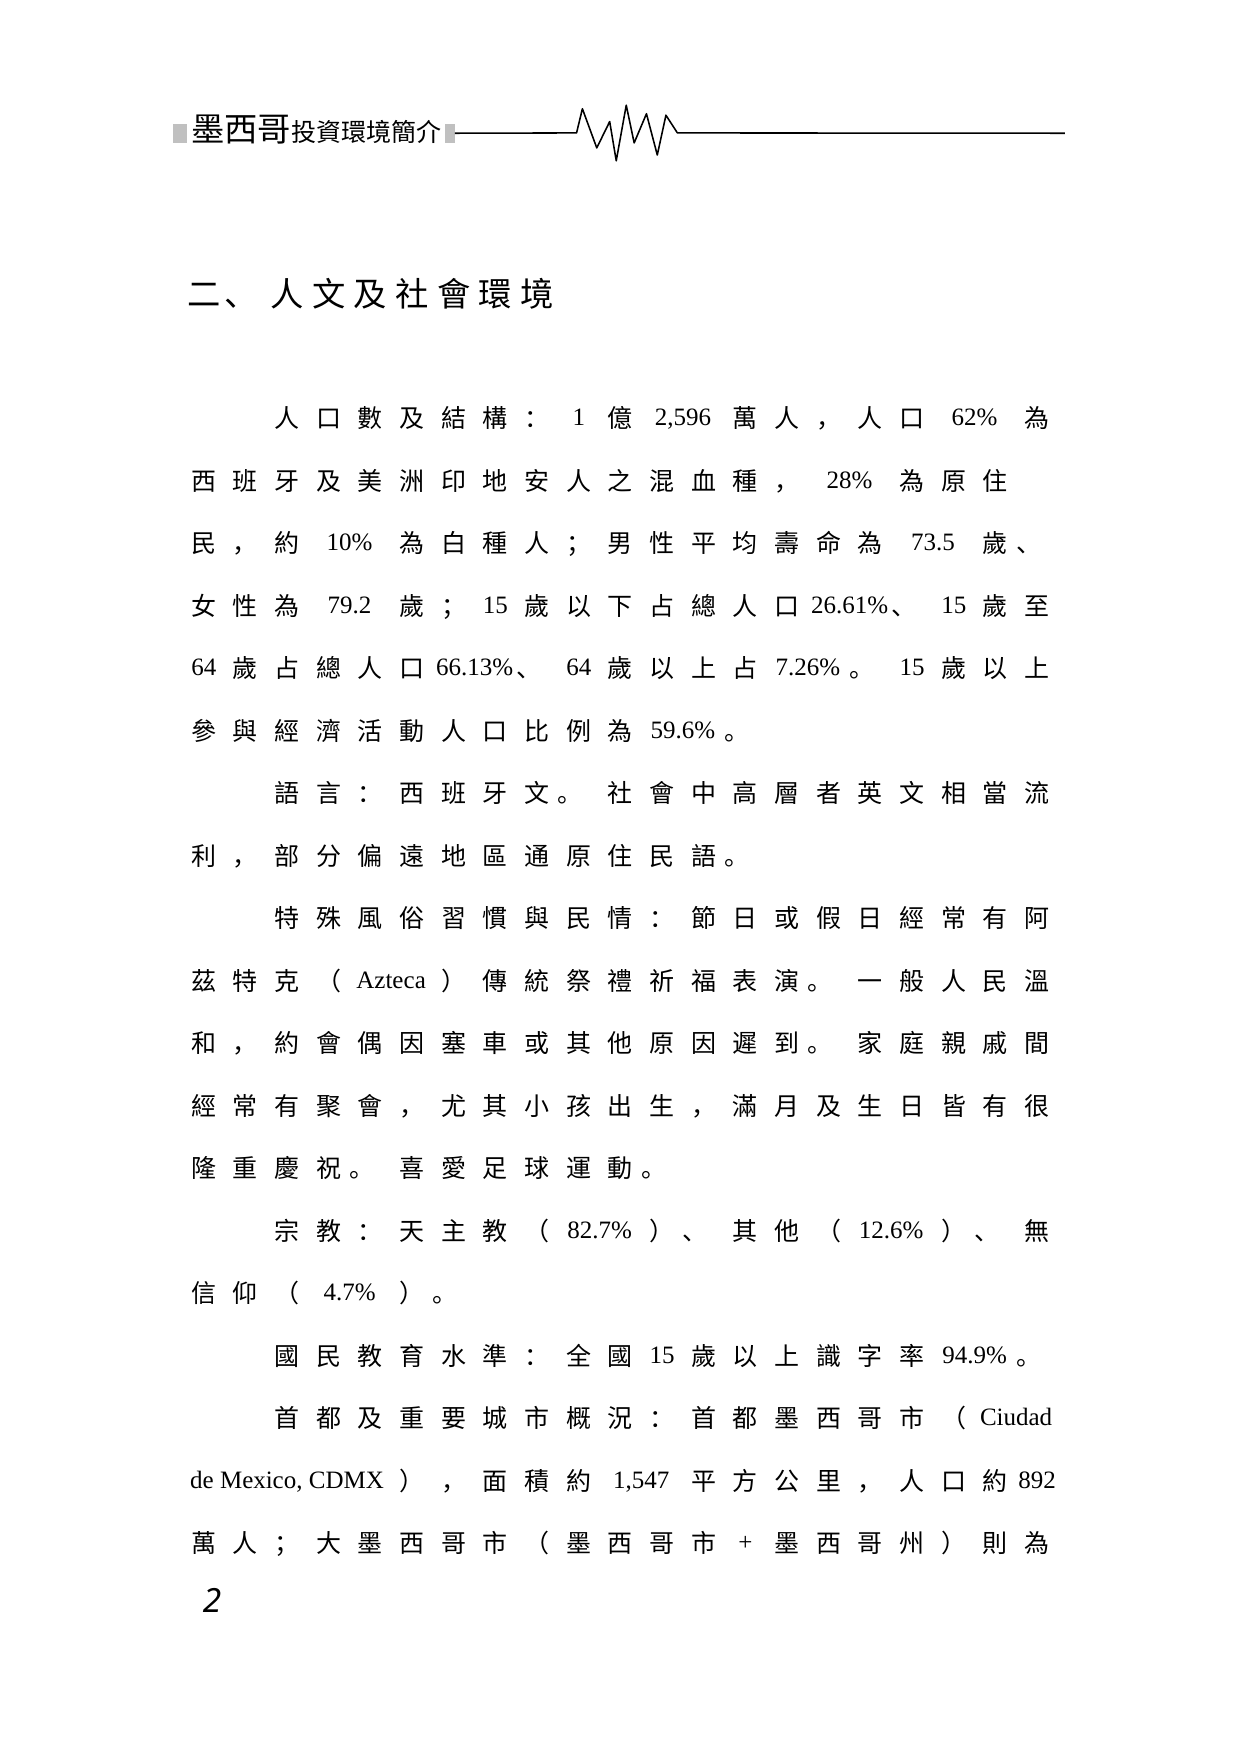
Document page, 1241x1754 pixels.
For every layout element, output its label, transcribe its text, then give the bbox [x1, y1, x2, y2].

text 首都及重要城市概況：首都墨西哥市（Ciudad de Mexico, CDMX），面積約1,547平方公里，人口約892萬人；大墨西哥市（墨西哥市+墨西哥州）則為 [183, 1375, 1058, 1563]
text 國民教育水準：全國15歲以上識字率94.9%。 [183, 1313, 1058, 1375]
text 二、人文及社會環境 [183, 250, 1058, 313]
text 人口數及結構：1億2,596萬人，人口62%為西班牙及美洲印地安人之混血種，28%為原住民，約10%為白種人；男性平均壽命為73.5歲、女性為79.2歲；15歲以下占總人口26.61%、15歲至64歲占總人口66.13%、64歲以上占7.26%。15歲以上參與經濟活動人口比例為59.6%。 [183, 375, 1058, 750]
text 語言：西班牙文。社會中高層者英文相當流利，部分偏遠地區通原住民語。 [183, 750, 1058, 875]
text 特殊風俗習慣與民情：節日或假日經常有阿茲特克（Azteca）傳統祭禮祈福表演。一般人民溫和，約會偶因塞車或其他原因遲到。家庭親戚間經常有聚會，尤其小孩出生，滿月及生日皆有很隆重慶祝。喜愛足球運動。 [183, 875, 1058, 1188]
text 宗教：天主教（82.7%）、其他（12.6%）、無信仰（4.7%）。 [183, 1188, 1058, 1313]
